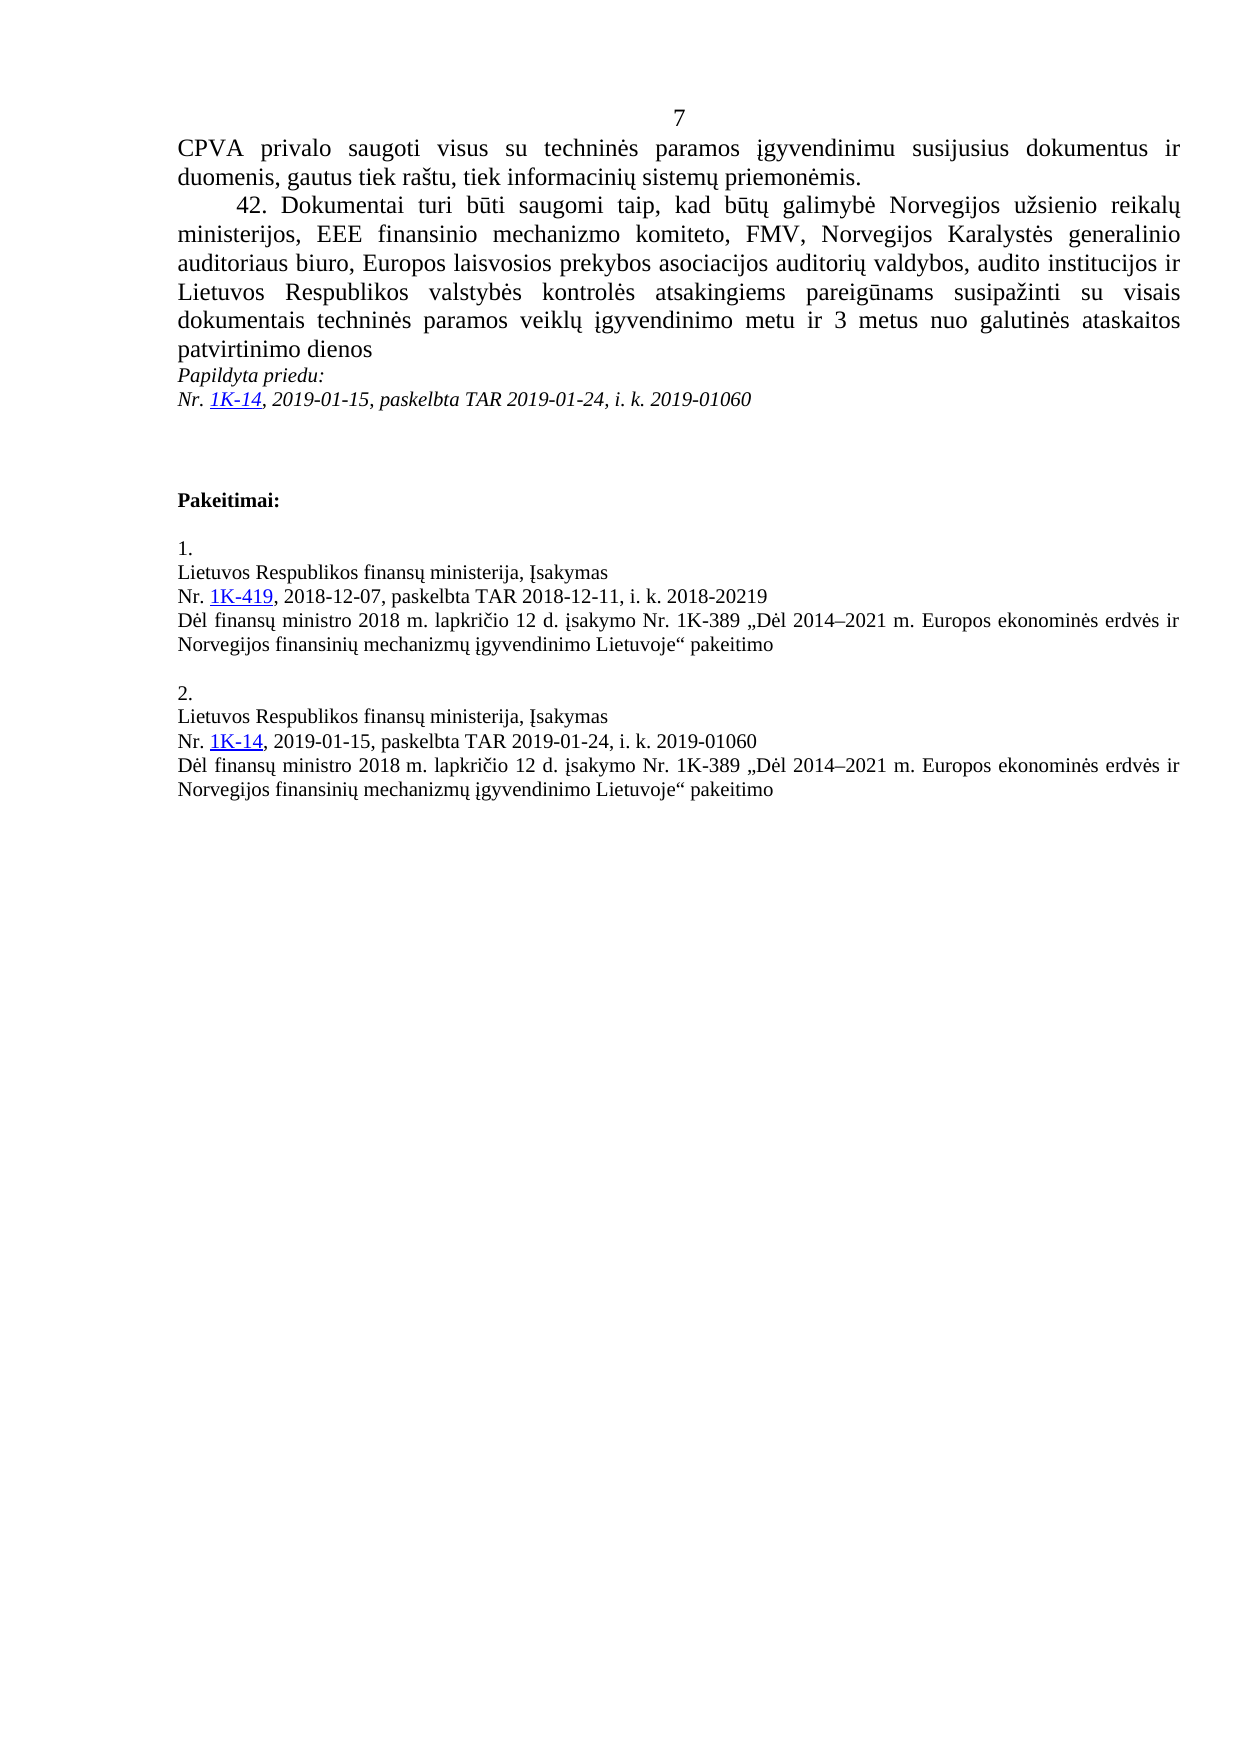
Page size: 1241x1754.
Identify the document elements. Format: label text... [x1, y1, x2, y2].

text Nr. 1K-419, 2018-12-07, paskelbta TAR 2018-12-11, i. k. 2018-20219 [177, 584, 1181, 608]
text Dėl finansų ministro 2018 m. lapkričio 12 d. įsakymo Nr. 1K-389 „Dėl 2014–2021 m. Europos ekonominės erdvės ir Norvegijos finansinių mechanizmų įgyvendinimo Lietuvoje“ pakeitimo [177, 753, 1181, 801]
text CPVA privalo saugoti visus su techninės paramos įgyvendinimu susijusius dokumentus ir duomenis, gautus tiek raštu, tiek informacinių sistemų priemonėmis. [177, 133, 1181, 190]
text Nr. 1K-14, 2019-01-15, paskelbta TAR 2019-01-24, i. k. 2019-01060 [177, 387, 1181, 411]
text Lietuvos Respublikos finansų ministerija, Įsakymas [177, 704, 1181, 728]
text Dėl finansų ministro 2018 m. lapkričio 12 d. įsakymo Nr. 1K-389 „Dėl 2014–2021 m. Europos ekonominės erdvės ir Norvegijos finansinių mechanizmų įgyvendinimo Lietuvoje“ pakeitimo [177, 608, 1181, 656]
text Lietuvos Respublikos finansų ministerija, Įsakymas [177, 560, 1181, 584]
text 42. Dokumentai turi būti saugomi taip, kad būtų galimybė Norvegijos užsienio reikalų ministerijos, EEE finansinio mechanizmo komiteto, FMV, Norvegijos Karalystės generalinio auditoriaus biuro, Europos laisvosios prekybos asociacijos auditorių valdybos, audito institucijos ir Lietuvos Respublikos valstybės kontrolės atsakingiems pareigūnams susipažinti su visais dokumentais techninės paramos veiklų įgyvendinimo metu ir 3 metus nuo galutinės ataskaitos patvirtinimo dienos [177, 190, 1181, 363]
text 1. [177, 536, 1181, 560]
text Pakeitimai: [177, 488, 1181, 512]
text Papildyta priedu: [177, 363, 1181, 387]
text 2. [177, 680, 1181, 704]
text Nr. 1K-14, 2019-01-15, paskelbta TAR 2019-01-24, i. k. 2019-01060 [177, 728, 1181, 753]
